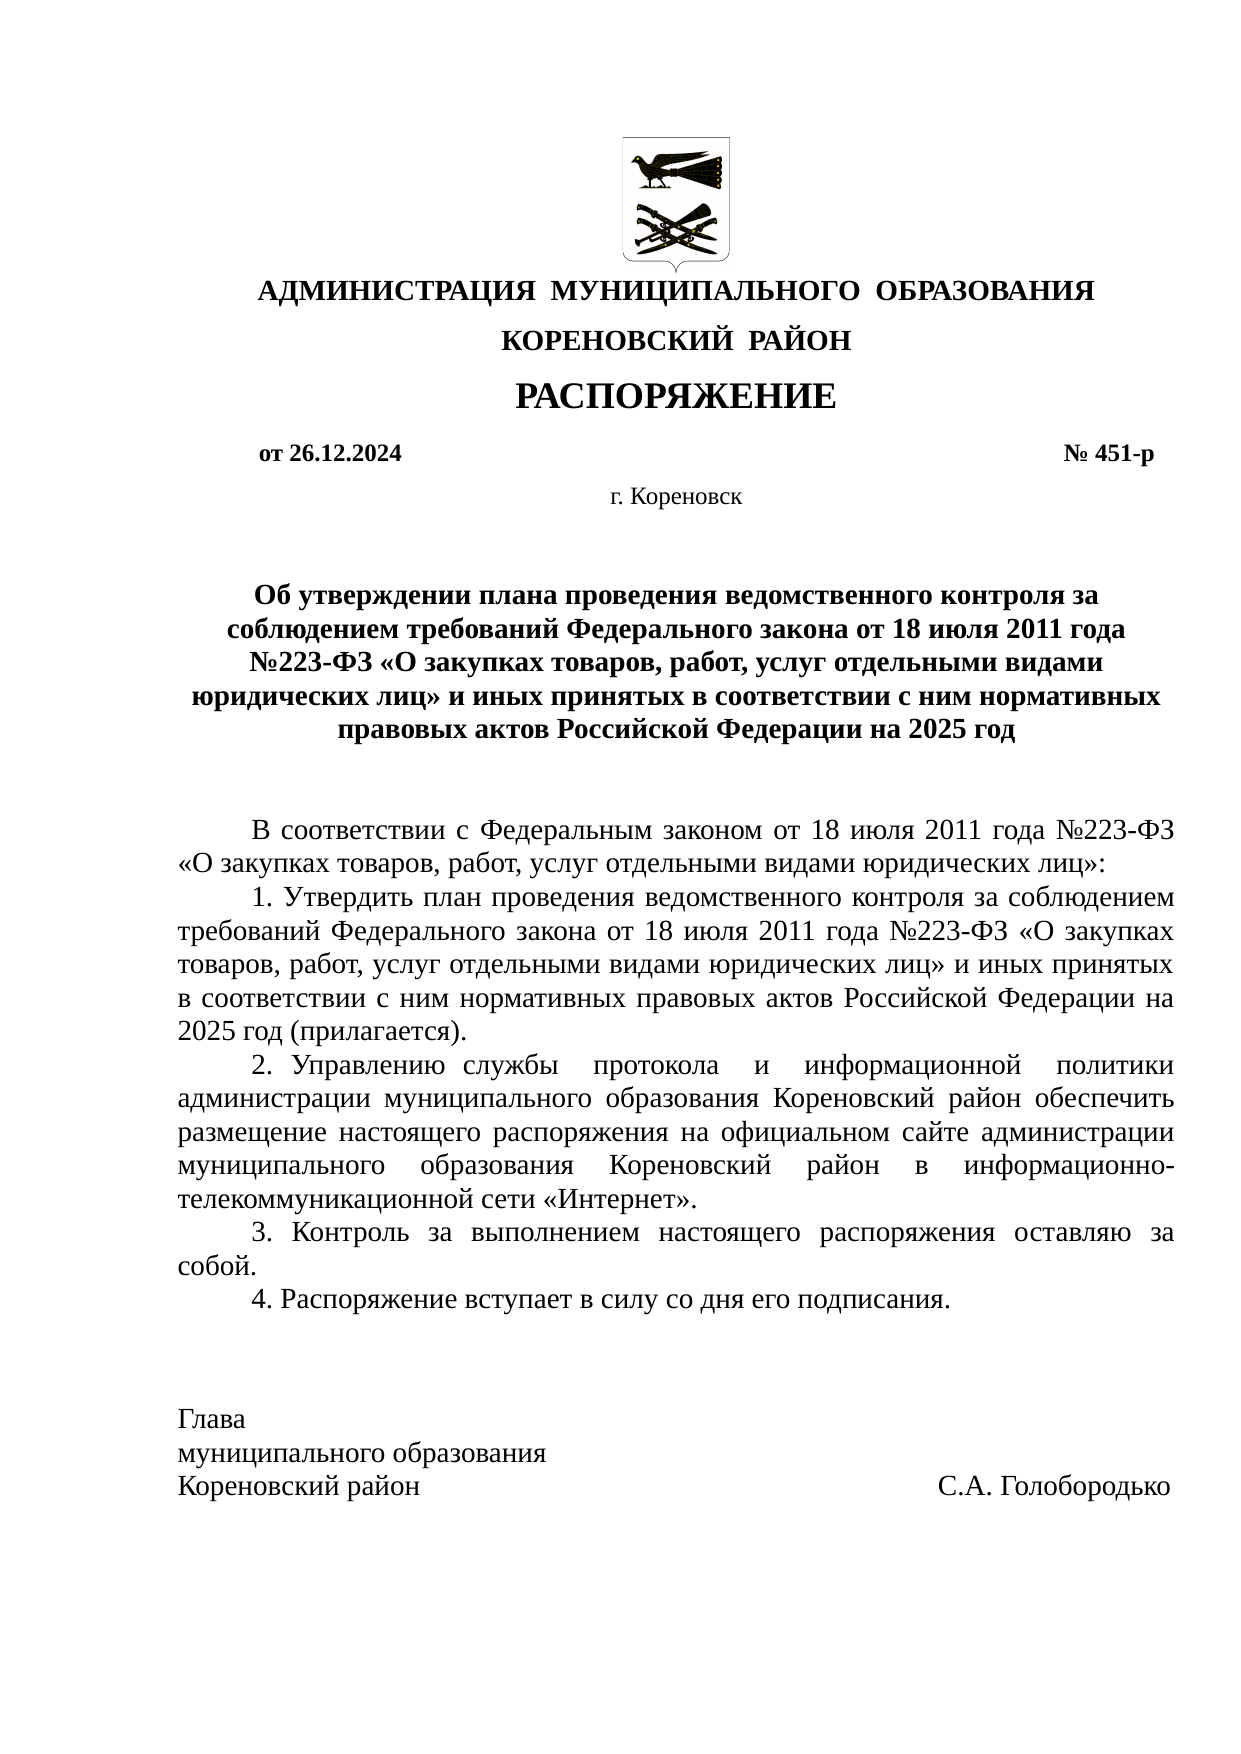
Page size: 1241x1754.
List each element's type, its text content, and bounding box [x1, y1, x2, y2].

text Глава [177, 1401, 1175, 1435]
text 2. Управлению службы протокола и информационной политики администрации муниципального образования Кореновский район обеспечить размещение настоящего распоряжения на официальном сайте администрации муниципального образования Кореновский район в информационно-телекоммуникационной сети «Интернет». [177, 1047, 1175, 1214]
text Об утверждении плана проведения ведомственного контроля за соблюдением требований Федерального закона от 18 июля 2011 года №223-ФЗ «О закупках товаров, работ, услуг отдельными видами юридических лиц» и иных принятых в соответствии с ним нормативных правовых актов Российской Федерации на 2025 год [177, 577, 1175, 745]
text Кореновский район С.А. Голобородько [177, 1468, 1175, 1502]
text от 26.12.2024 № 451-р [177, 438, 1175, 467]
text муниципального образования [177, 1435, 1175, 1468]
text 1. Утвердить план проведения ведомственного контроля за соблюдением требований Федерального закона от 18 июля 2011 года №223-ФЗ «О закупках товаров, работ, услуг отдельными видами юридических лиц» и иных принятых в соответствии с ним нормативных правовых актов Российской Федерации на 2025 год (прилагается). [177, 879, 1175, 1047]
text 4. Распоряжение вступает в силу со дня его подписания. [177, 1282, 1175, 1315]
text 3. Контроль за выполнением настоящего распоряжения оставляю за собой. [177, 1214, 1175, 1282]
subtitle КОРЕНОВСКИЙ РАЙОН [177, 323, 1175, 357]
picture [622, 137, 730, 273]
text г. Кореновск [177, 481, 1175, 510]
subtitle АДМИНИСТРАЦИЯ МУНИЦИПАЛЬНОГО ОБРАЗОВАНИЯ [177, 273, 1175, 306]
text В соответствии с Федеральным законом от 18 июля 2011 года №223-ФЗ «О закупках товаров, работ, услуг отдельными видами юридических лиц»: [177, 812, 1175, 879]
subtitle РАСПОРЯЖЕНИЕ [177, 373, 1175, 417]
